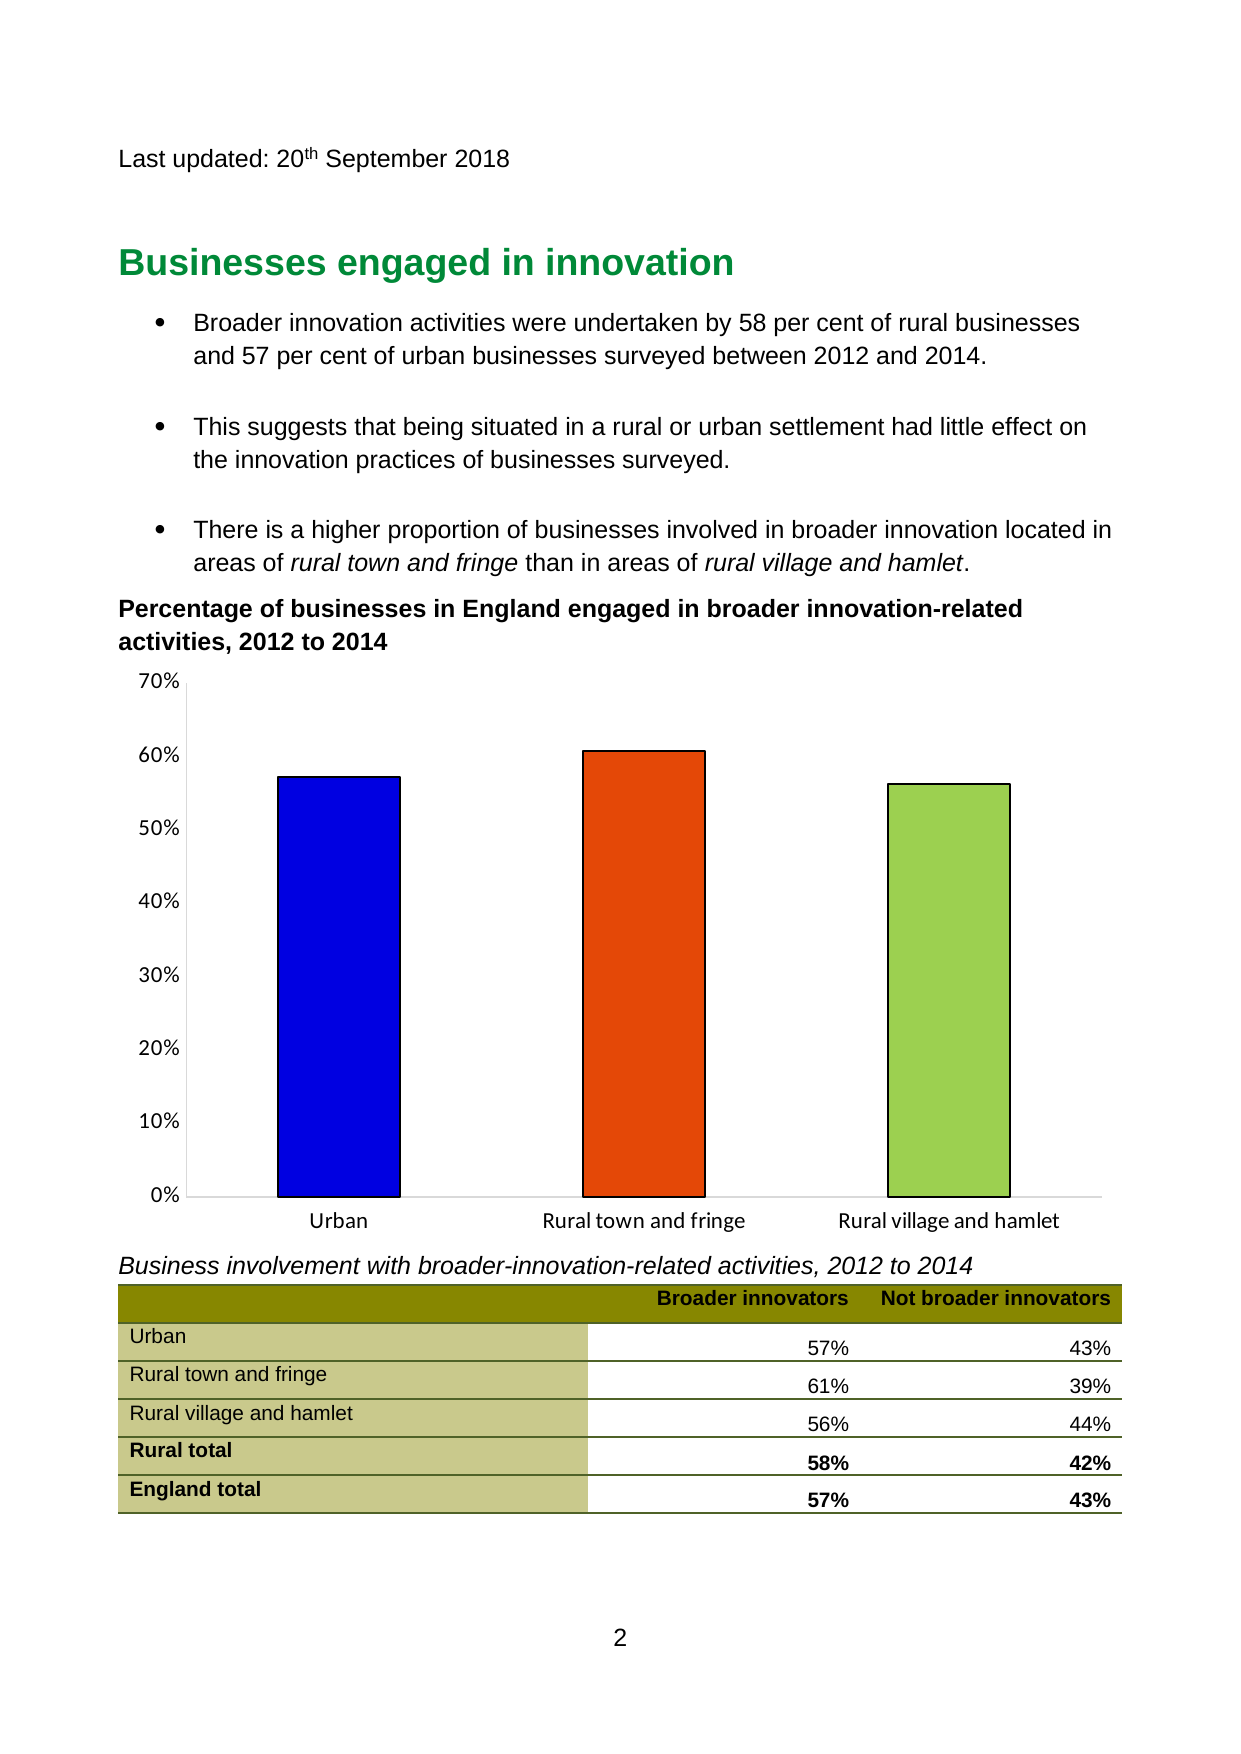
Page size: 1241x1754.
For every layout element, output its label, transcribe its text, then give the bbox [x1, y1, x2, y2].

table_cell Rural town and fringe [118, 1362, 588, 1398]
list There is a higher proportion of businesses involved in broader innovation located in areas of rural town and fringe than in areas of rural village and hamlet. [156, 515, 1122, 577]
table_header Broader innovators [588, 1286, 860, 1322]
table_cell 57% [588, 1476, 860, 1512]
text Last updated: 20th September 2018 [118, 144, 1122, 173]
table_cell Rural village and hamlet [118, 1400, 588, 1436]
text Business involvement with broader-innovation-related activities, 2012 to 2014 [118, 1251, 1122, 1280]
table_cell 43% [860, 1476, 1122, 1512]
table_cell 39% [860, 1362, 1122, 1398]
list This suggests that being situated in a rural or urban settlement had little effect on the innovation practices of businesses surveyed. [156, 412, 1122, 473]
text Percentage of businesses in England engaged in broader innovation-related activities, 2012 to 2014 [118, 594, 1122, 656]
subtitle Businesses engaged in innovation [118, 240, 1122, 283]
table_cell 44% [860, 1400, 1122, 1436]
list Broader innovation activities were undertaken by 58 per cent of rural businesses and 57 per cent of urban businesses surveyed between 2012 and 2014. [156, 308, 1122, 370]
table_cell 57% [588, 1324, 860, 1360]
table_cell England total [118, 1476, 588, 1512]
table_cell 42% [860, 1438, 1122, 1474]
table_cell 61% [588, 1362, 860, 1398]
table_cell 58% [588, 1438, 860, 1474]
table_cell 56% [588, 1400, 860, 1436]
table_cell 43% [860, 1324, 1122, 1360]
table_header [118, 1286, 588, 1322]
table_header Not broader innovators [860, 1286, 1122, 1322]
table_cell Rural total [118, 1438, 588, 1474]
table_cell Urban [118, 1324, 588, 1360]
